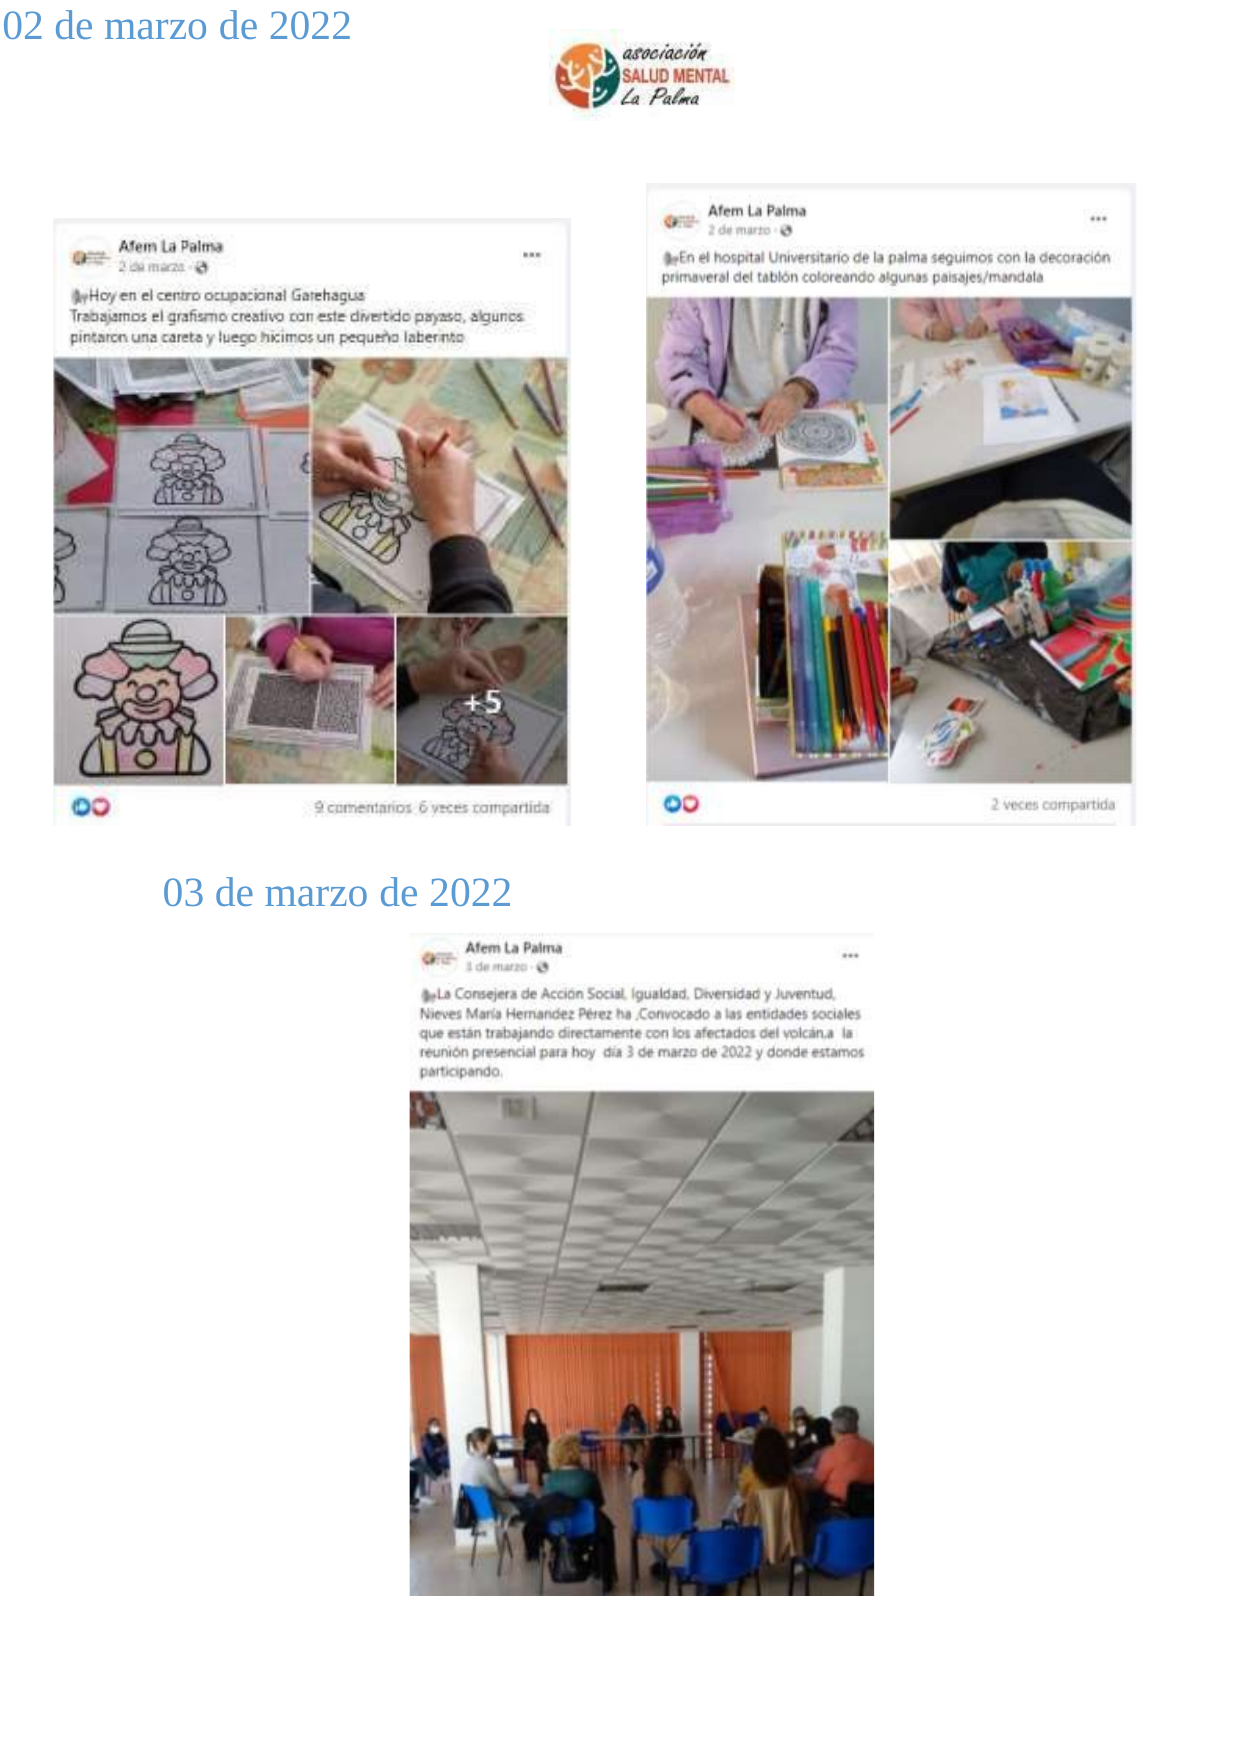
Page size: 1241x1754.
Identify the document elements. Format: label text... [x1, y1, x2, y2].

picture [409, 933, 875, 1596]
text 03 de marzo de 2022 [162, 868, 1209, 916]
picture [646, 183, 1137, 826]
picture [53, 218, 572, 826]
picture [548, 29, 735, 121]
